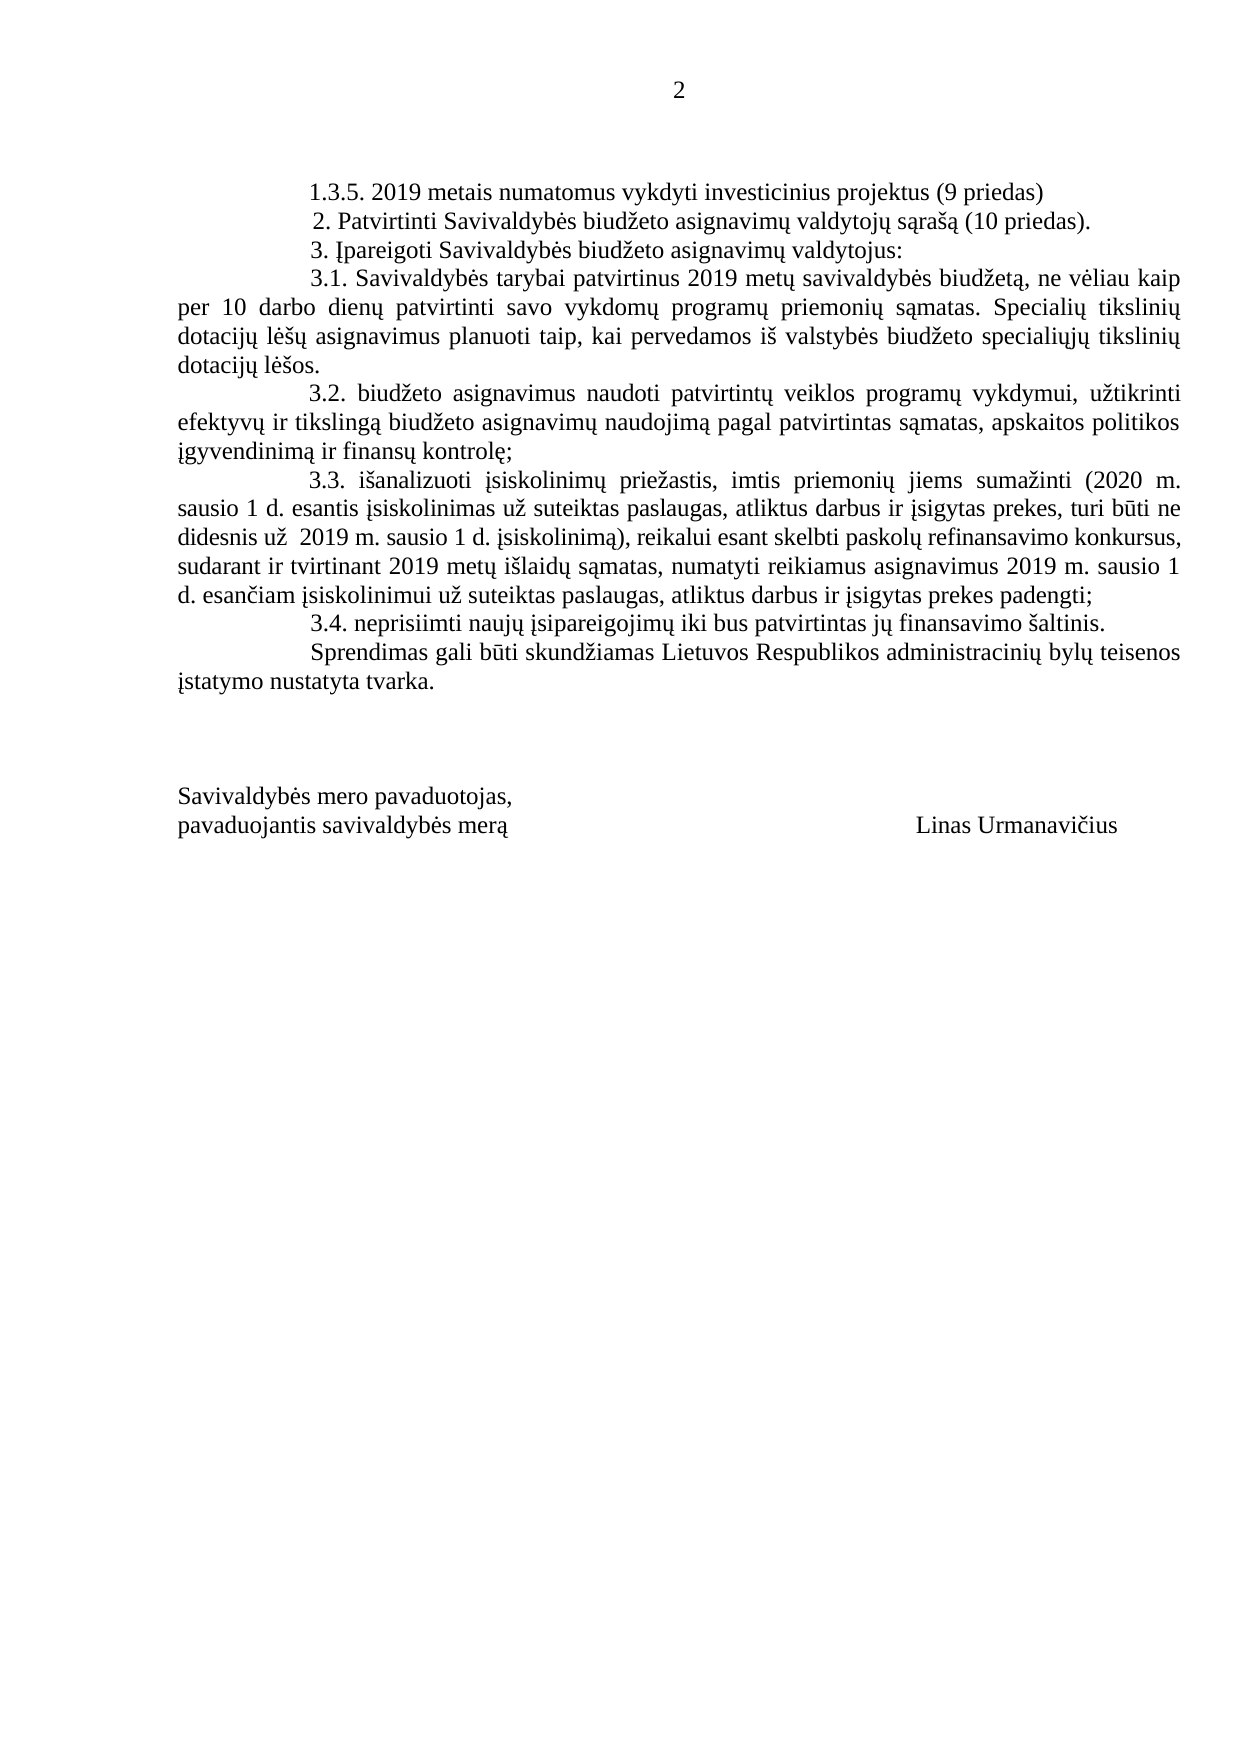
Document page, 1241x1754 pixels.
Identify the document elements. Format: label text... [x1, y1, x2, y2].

text pavaduojantis savivaldybės merą Linas Urmanavičius [177, 810, 1181, 838]
text 3.2. biudžeto asignavimus naudoti patvirtintų veiklos programų vykdymui, užtikrinti efektyvų ir tikslingą biudžeto asignavimų naudojimą pagal patvirtintas sąmatas, apskaitos politikos įgyvendinimą ir finansų kontrolę; [177, 378, 1181, 465]
text 2. Patvirtinti Savivaldybės biudžeto asignavimų valdytojų sąrašą (10 priedas). [177, 206, 1181, 235]
text 3. Įpareigoti Savivaldybės biudžeto asignavimų valdytojus: [177, 235, 1181, 263]
text 1.3.5. 2019 metais numatomus vykdyti investicinius projektus (9 priedas) [177, 177, 1181, 206]
text Savivaldybės mero pavaduotojas, [177, 781, 1181, 810]
text 3.1. Savivaldybės tarybai patvirtinus 2019 metų savivaldybės biudžetą, ne vėliau kaip per 10 darbo dienų patvirtinti savo vykdomų programų priemonių sąmatas. Specialių tikslinių dotacijų lėšų asignavimus planuoti taip, kai pervedamos iš valstybės biudžeto specialiųjų tikslinių dotacijų lėšos. [177, 263, 1181, 378]
text Sprendimas gali būti skundžiamas Lietuvos Respublikos administracinių bylų teisenos įstatymo nustatyta tvarka. [177, 637, 1181, 695]
text 3.4. neprisiimti naujų įsipareigojimų iki bus patvirtintas jų finansavimo šaltinis. [177, 608, 1181, 637]
text 3.3. išanalizuoti įsiskolinimų priežastis, imtis priemonių jiems sumažinti (2020 m. sausio 1 d. esantis įsiskolinimas už suteiktas paslaugas, atliktus darbus ir įsigytas prekes, turi būti ne didesnis už 2019 m. sausio 1 d. įsiskolinimą), reikalui esant skelbti paskolų refinansavimo konkursus, sudarant ir tvirtinant 2019 metų išlaidų sąmatas, numatyti reikiamus asignavimus 2019 m. sausio 1 d. esančiam įsiskolinimui už suteiktas paslaugas, atliktus darbus ir įsigytas prekes padengti; [177, 465, 1181, 608]
